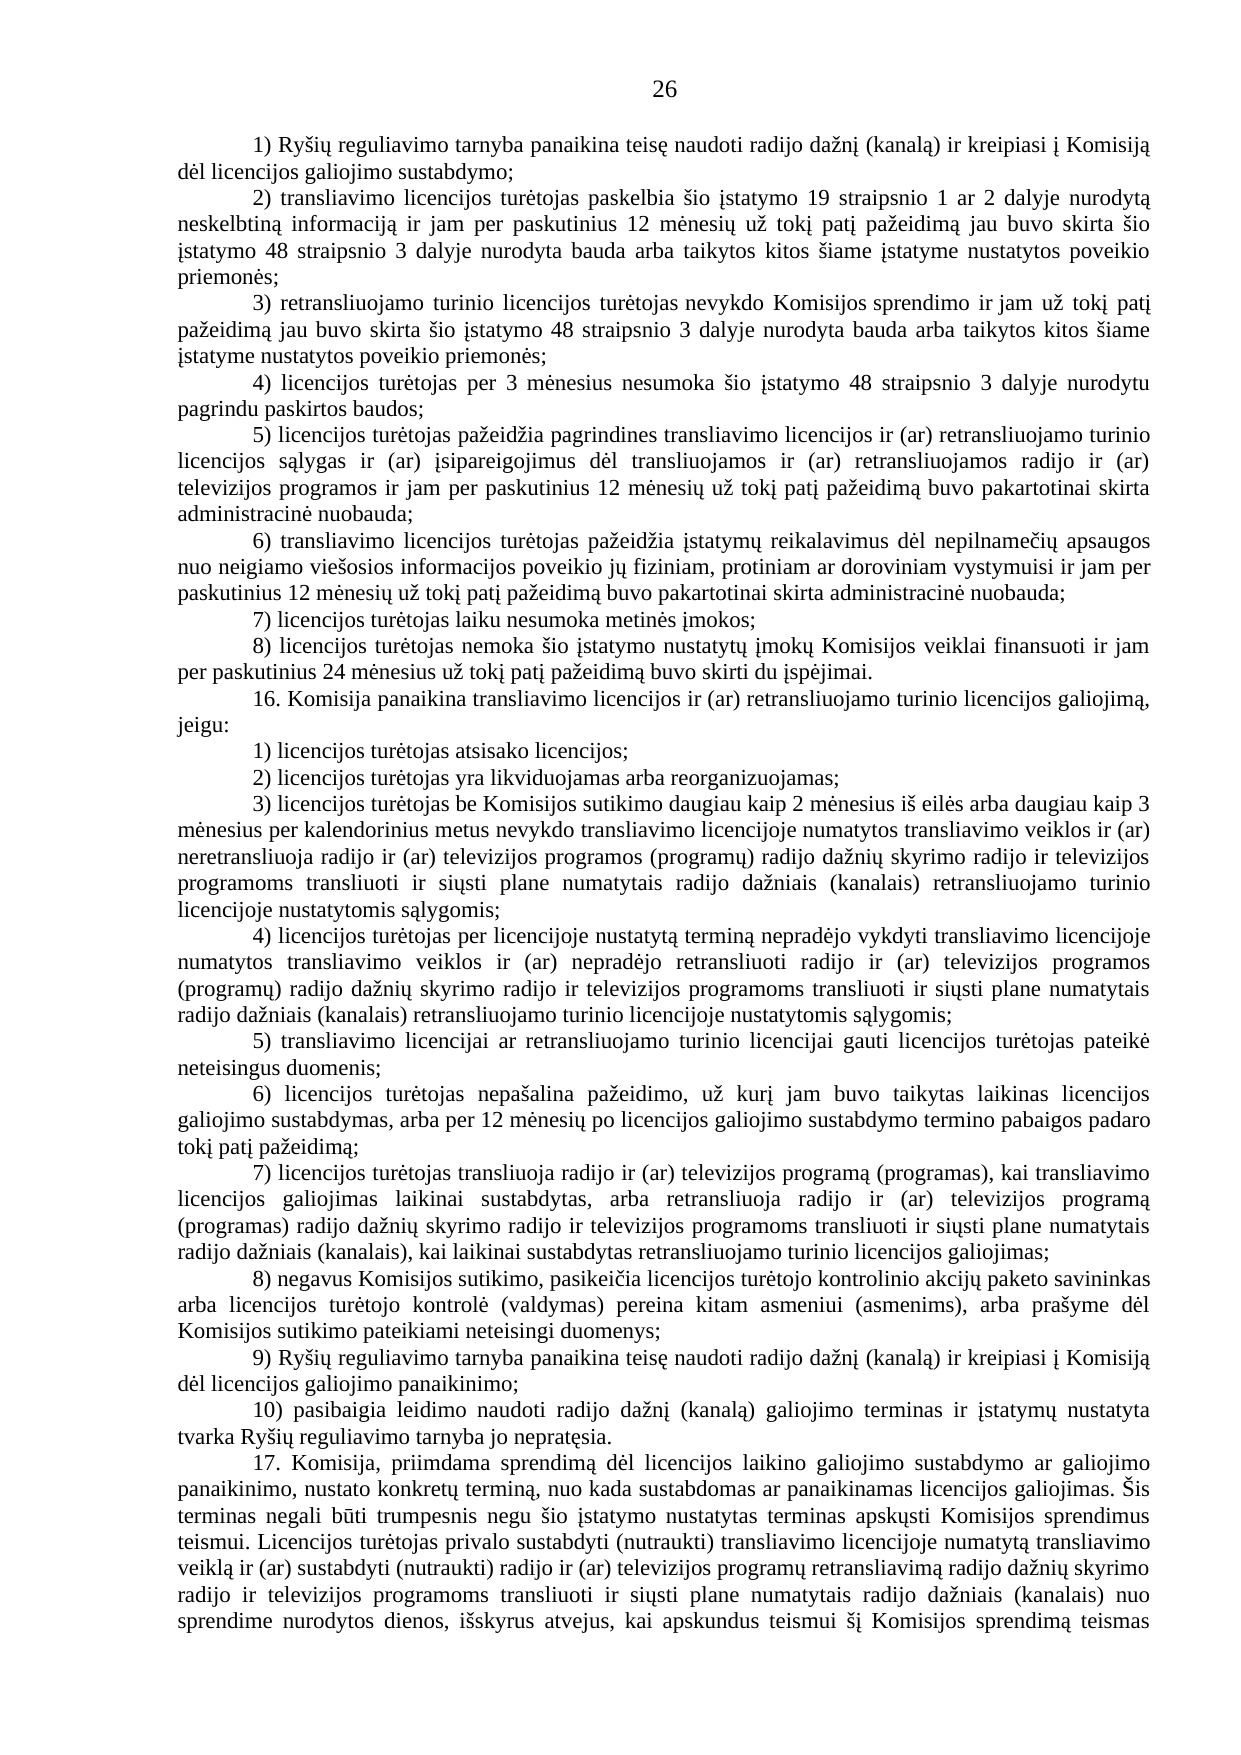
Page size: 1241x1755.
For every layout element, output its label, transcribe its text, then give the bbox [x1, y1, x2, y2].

text 2) transliavimo licencijos turėtojas paskelbia šio įstatymo 19 straipsnio 1 ar 2 dalyje nurodytą neskelbtiną informaciją ir jam per paskutinius 12 mėnesių už tokį patį pažeidimą jau buvo skirta šio įstatymo 48 straipsnio 3 dalyje nurodyta bauda arba taikytos kitos šiame įstatyme nustatytos poveikio priemonės; [177, 184, 1152, 289]
text 9) Ryšių reguliavimo tarnyba panaikina teisę naudoti radijo dažnį (kanalą) ir kreipiasi į Komisiją dėl licencijos galiojimo panaikinimo; [177, 1344, 1152, 1396]
text 7) licencijos turėtojas transliuoja radijo ir (ar) televizijos programą (programas), kai transliavimo licencijos galiojimas laikinai sustabdytas, arba retransliuoja radijo ir (ar) televizijos programą (programas) radijo dažnių skyrimo radijo ir televizijos programoms transliuoti ir siųsti plane numatytais radijo dažniais (kanalais), kai laikinai sustabdytas retransliuojamo turinio licencijos galiojimas; [177, 1159, 1152, 1264]
text 17. Komisija, priimdama sprendimą dėl licencijos laikino galiojimo sustabdymo ar galiojimo panaikinimo, nustato konkretų terminą, nuo kada sustabdomas ar panaikinamas licencijos galiojimas. Šis terminas negali būti trumpesnis negu šio įstatymo nustatytas terminas apskųsti Komisijos sprendimus teismui. Licencijos turėtojas privalo sustabdyti (nutraukti) transliavimo licencijoje numatytą transliavimo veiklą ir (ar) sustabdyti (nutraukti) radijo ir (ar) televizijos programų retransliavimą radijo dažnių skyrimo radijo ir televizijos programoms transliuoti ir siųsti plane numatytais radijo dažniais (kanalais) nuo sprendime nurodytos dienos, išskyrus atvejus, kai apskundus teismui šį Komisijos sprendimą teismas [177, 1449, 1152, 1633]
text 6) licencijos turėtojas nepašalina pažeidimo, už kurį jam buvo taikytas laikinas licencijos galiojimo sustabdymas, arba per 12 mėnesių po licencijos galiojimo sustabdymo termino pabaigos padaro tokį patį pažeidimą; [177, 1080, 1152, 1159]
text 1) Ryšių reguliavimo tarnyba panaikina teisę naudoti radijo dažnį (kanalą) ir kreipiasi į Komisiją dėl licencijos galiojimo sustabdymo; [177, 131, 1152, 184]
text 7) licencijos turėtojas laiku nesumoka metinės įmokos; [177, 606, 1152, 632]
text 8) licencijos turėtojas nemoka šio įstatymo nustatytų įmokų Komisijos veiklai finansuoti ir jam per paskutinius 24 mėnesius už tokį patį pažeidimą buvo skirti du įspėjimai. [177, 632, 1152, 685]
text 3) retransliuojamo turinio licencijos turėtojas nevykdo Komisijos sprendimo ir jam už tokį patį pažeidimą jau buvo skirta šio įstatymo 48 straipsnio 3 dalyje nurodyta bauda arba taikytos kitos šiame įstatyme nustatytos poveikio priemonės; [177, 289, 1152, 368]
text 3) licencijos turėtojas be Komisijos sutikimo daugiau kaip 2 mėnesius iš eilės arba daugiau kaip 3 mėnesius per kalendorinius metus nevykdo transliavimo licencijoje numatytos transliavimo veiklos ir (ar) neretransliuoja radijo ir (ar) televizijos programos (programų) radijo dažnių skyrimo radijo ir televizijos programoms transliuoti ir siųsti plane numatytais radijo dažniais (kanalais) retransliuojamo turinio licencijoje nustatytomis sąlygomis; [177, 790, 1152, 922]
text 6) transliavimo licencijos turėtojas pažeidžia įstatymų reikalavimus dėl nepilnamečių apsaugos nuo neigiamo viešosios informacijos poveikio jų fiziniam, protiniam ar doroviniam vystymuisi ir jam per paskutinius 12 mėnesių už tokį patį pažeidimą buvo pakartotinai skirta administracinė nuobauda; [177, 527, 1152, 606]
text 8) negavus Komisijos sutikimo, pasikeičia licencijos turėtojo kontrolinio akcijų paketo savininkas arba licencijos turėtojo kontrolė (valdymas) pereina kitam asmeniui (asmenims), arba prašyme dėl Komisijos sutikimo pateikiami neteisingi duomenys; [177, 1264, 1152, 1344]
text 10) pasibaigia leidimo naudoti radijo dažnį (kanalą) galiojimo terminas ir įstatymų nustatyta tvarka Ryšių reguliavimo tarnyba jo nepratęsia. [177, 1396, 1152, 1449]
text 4) licencijos turėtojas per 3 mėnesius nesumoka šio įstatymo 48 straipsnio 3 dalyje nurodytu pagrindu paskirtos baudos; [177, 368, 1152, 421]
text 16. Komisija panaikina transliavimo licencijos ir (ar) retransliuojamo turinio licencijos galiojimą, jeigu: [177, 685, 1152, 737]
text 4) licencijos turėtojas per licencijoje nustatytą terminą nepradėjo vykdyti transliavimo licencijoje numatytos transliavimo veiklos ir (ar) nepradėjo retransliuoti radijo ir (ar) televizijos programos (programų) radijo dažnių skyrimo radijo ir televizijos programoms transliuoti ir siųsti plane numatytais radijo dažniais (kanalais) retransliuojamo turinio licencijoje nustatytomis sąlygomis; [177, 922, 1152, 1027]
text 1) licencijos turėtojas atsisako licencijos; [177, 737, 1152, 764]
text 2) licencijos turėtojas yra likviduojamas arba reorganizuojamas; [177, 764, 1152, 790]
text 5) transliavimo licencijai ar retransliuojamo turinio licencijai gauti licencijos turėtojas pateikė neteisingus duomenis; [177, 1027, 1152, 1080]
text 5) licencijos turėtojas pažeidžia pagrindines transliavimo licencijos ir (ar) retransliuojamo turinio licencijos sąlygas ir (ar) įsipareigojimus dėl transliuojamos ir (ar) retransliuojamos radijo ir (ar) televizijos programos ir jam per paskutinius 12 mėnesių už tokį patį pažeidimą buvo pakartotinai skirta administracinė nuobauda; [177, 421, 1152, 527]
